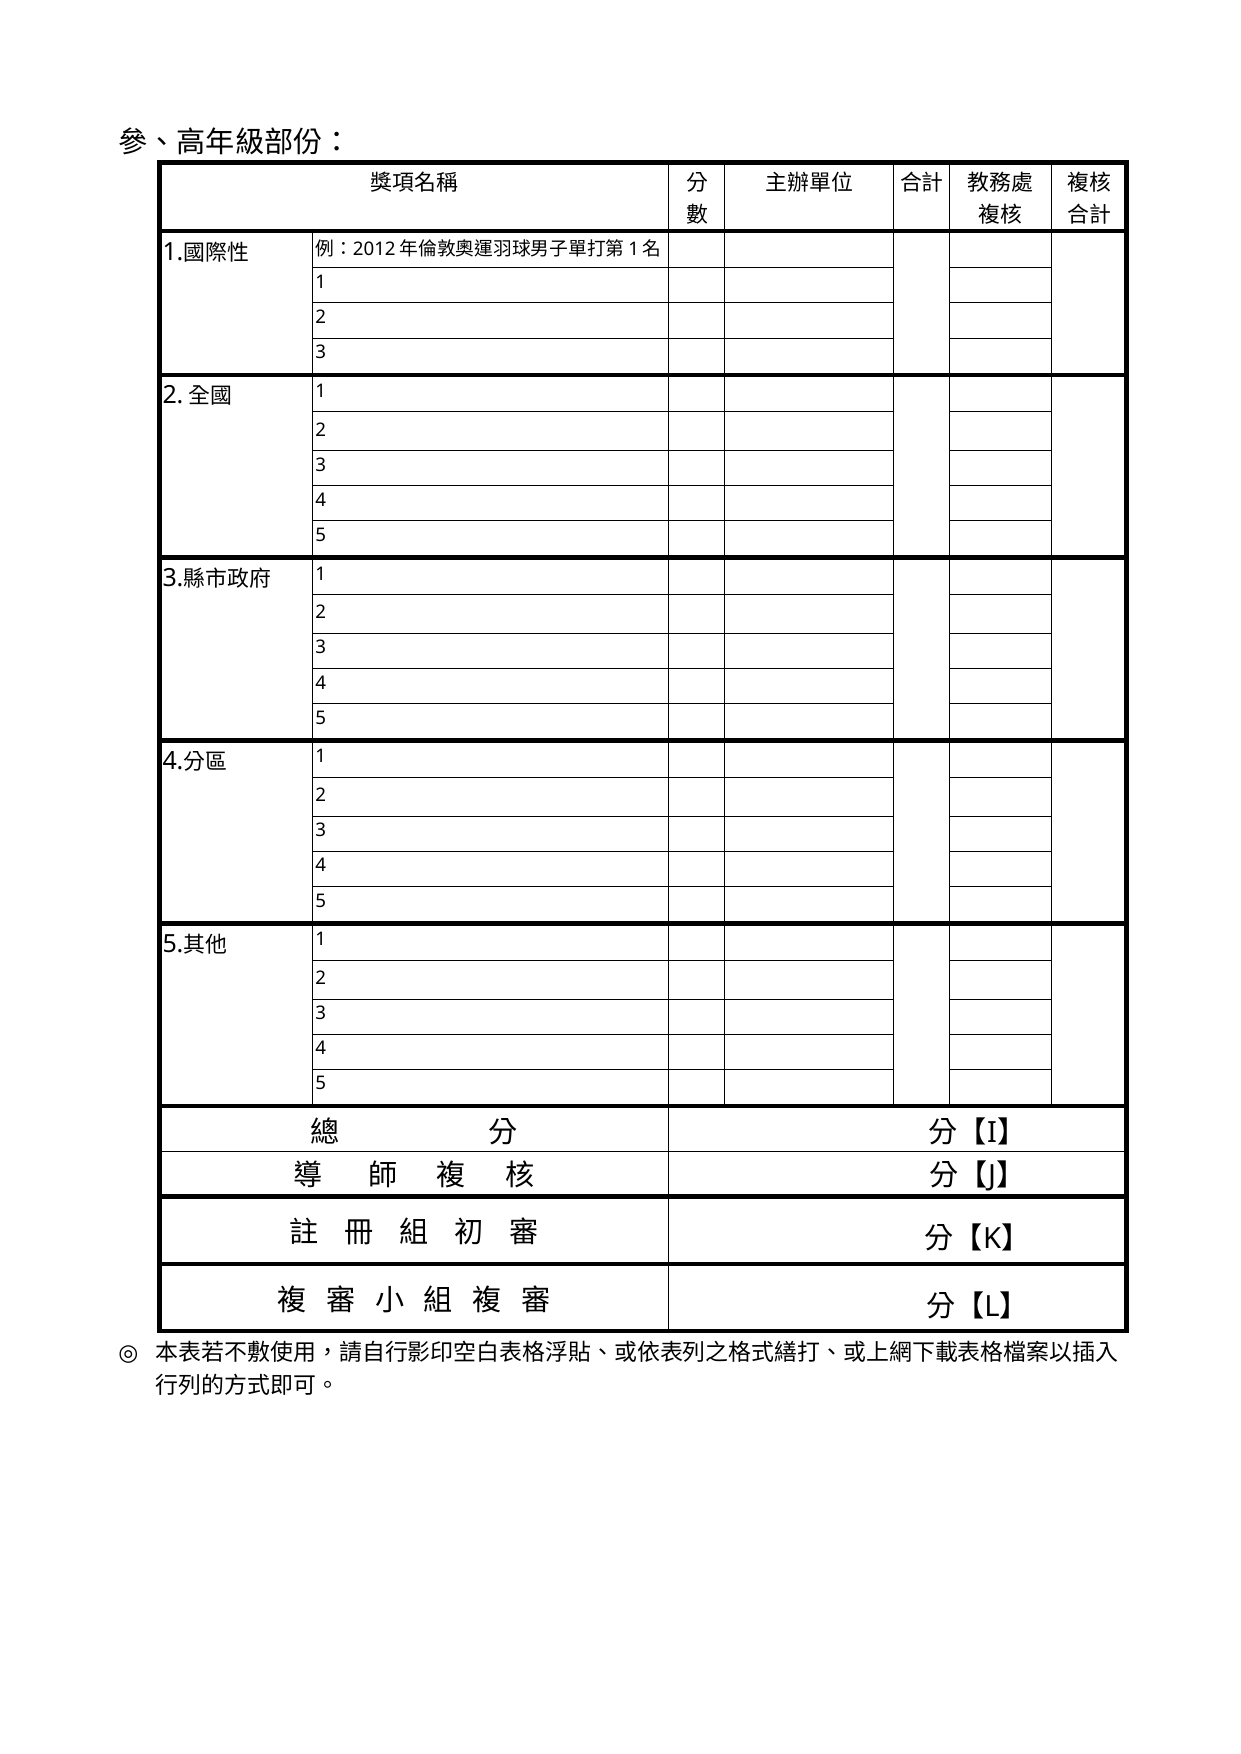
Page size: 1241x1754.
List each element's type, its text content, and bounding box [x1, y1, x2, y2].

table_cell [725, 817, 893, 851]
table_cell 註 冊 組 初 審 [162, 1199, 668, 1261]
table_cell [950, 1000, 1051, 1033]
table_cell [894, 560, 949, 738]
table_cell [950, 303, 1051, 337]
table_cell [725, 961, 893, 998]
table_cell [725, 887, 893, 921]
table_cell [669, 521, 724, 555]
table_cell 4 [313, 852, 668, 886]
table_cell 2 [313, 778, 668, 816]
table_cell [950, 817, 1051, 851]
table_cell 5 [313, 1070, 668, 1104]
table_cell [725, 303, 893, 337]
table_cell 3 [313, 817, 668, 851]
table_cell [725, 704, 893, 738]
table_cell [950, 339, 1051, 372]
table_cell [950, 961, 1051, 998]
table_cell [950, 704, 1051, 738]
table_cell [1052, 377, 1124, 555]
table_cell 5.其他 [162, 926, 312, 1104]
table_cell [725, 412, 893, 450]
table_cell 5 [313, 704, 668, 738]
table_cell [725, 669, 893, 703]
table_cell [725, 1035, 893, 1069]
table_cell 導 師 複 核 [162, 1152, 668, 1194]
table_cell [950, 268, 1051, 302]
table_cell [725, 743, 893, 777]
table_cell [950, 887, 1051, 921]
table_cell [950, 451, 1051, 485]
table_cell 5 [313, 521, 668, 555]
table_cell 2 [313, 961, 668, 998]
table_cell [950, 486, 1051, 520]
table_cell [669, 961, 724, 998]
table_cell [725, 521, 893, 555]
text 參、高年級部份： [118, 118, 1122, 160]
table_cell [669, 1000, 724, 1033]
table_cell [725, 778, 893, 816]
table_cell [669, 634, 724, 668]
table_cell [950, 412, 1051, 450]
table_cell 3.縣市政府 [162, 560, 312, 738]
table_cell [669, 595, 724, 633]
table_cell 3 [313, 1000, 668, 1033]
table_cell 總 分 [162, 1108, 668, 1151]
table_cell [725, 1000, 893, 1033]
table_cell 1 [313, 377, 668, 411]
table_cell 1 [313, 743, 668, 777]
table_cell 4 [313, 486, 668, 520]
table_cell 分【I】 [669, 1108, 1124, 1151]
table_cell [669, 743, 724, 777]
table_cell 分【L】 [669, 1266, 1124, 1329]
table_cell 2 [313, 412, 668, 450]
table_cell 2 [313, 303, 668, 337]
table_header 獎項名稱 [162, 165, 668, 228]
table_cell [669, 303, 724, 337]
table_cell [669, 852, 724, 886]
table_cell [725, 268, 893, 302]
table_cell 1 [313, 560, 668, 594]
table_cell 1.國際性 [162, 233, 312, 372]
table_cell 1 [313, 268, 668, 302]
table_cell [894, 233, 949, 372]
table_cell [950, 852, 1051, 886]
table_cell [669, 778, 724, 816]
table_cell [950, 743, 1051, 777]
table_cell 3 [313, 339, 668, 372]
table_header 教務處 複核 [950, 165, 1051, 228]
list 本表若不敷使用，請自行影印空白表格浮貼、或依表列之格式繕打、或上網下載表格檔案以插入行列的方式即可。 [118, 1333, 1122, 1400]
table_cell [669, 339, 724, 372]
table_cell 1 [313, 926, 668, 960]
table_cell [669, 704, 724, 738]
table_cell 3 [313, 634, 668, 668]
table_cell 2 [313, 595, 668, 633]
table_cell [894, 377, 949, 555]
table_cell [725, 560, 893, 594]
table_cell [669, 887, 724, 921]
table_header 合計 [894, 165, 949, 228]
table_cell 複 審 小 組 複 審 [162, 1266, 668, 1329]
table_cell [725, 233, 893, 267]
table_cell [669, 412, 724, 450]
table_cell 4.分區 [162, 743, 312, 921]
table_cell [669, 817, 724, 851]
table_cell [725, 486, 893, 520]
table_cell [669, 233, 724, 267]
table_cell 3 [313, 451, 668, 485]
table_cell [725, 634, 893, 668]
table_cell 分【K】 [669, 1199, 1124, 1261]
table_cell [950, 377, 1051, 411]
table_cell [1052, 233, 1124, 372]
table_cell [950, 595, 1051, 633]
table_cell [1052, 560, 1124, 738]
table_cell [669, 1035, 724, 1069]
table_cell 5 [313, 887, 668, 921]
table_cell [950, 778, 1051, 816]
table_cell 2. 全國 [162, 377, 312, 555]
table_cell [894, 743, 949, 921]
table_cell [1052, 743, 1124, 921]
table_cell [725, 377, 893, 411]
table_cell [950, 1035, 1051, 1069]
table_cell [669, 377, 724, 411]
table_cell 分【J】 [669, 1152, 1124, 1194]
table_cell [669, 268, 724, 302]
table_header 複核 合計 [1052, 165, 1124, 228]
table_cell [950, 669, 1051, 703]
table_cell 4 [313, 669, 668, 703]
table_header 主辦單位 [725, 165, 893, 228]
table_cell [950, 560, 1051, 594]
table_cell [725, 1070, 893, 1104]
table_cell [669, 451, 724, 485]
table_cell 例：2012年倫敦奧運羽球男子單打第1名 [313, 233, 668, 267]
table_cell [950, 1070, 1051, 1104]
table_cell [669, 560, 724, 594]
table_cell [725, 926, 893, 960]
table_cell [1052, 926, 1124, 1104]
table_cell [950, 926, 1051, 960]
table_header 分 數 [669, 165, 724, 228]
table_cell [725, 451, 893, 485]
table_cell [669, 669, 724, 703]
table_cell 4 [313, 1035, 668, 1069]
table_cell [950, 233, 1051, 267]
table_cell [894, 926, 949, 1104]
table_cell [950, 521, 1051, 555]
table_cell [725, 852, 893, 886]
table_cell [669, 926, 724, 960]
table_cell [950, 634, 1051, 668]
table_cell [725, 339, 893, 372]
table_cell [669, 486, 724, 520]
table_cell [669, 1070, 724, 1104]
table_cell [725, 595, 893, 633]
